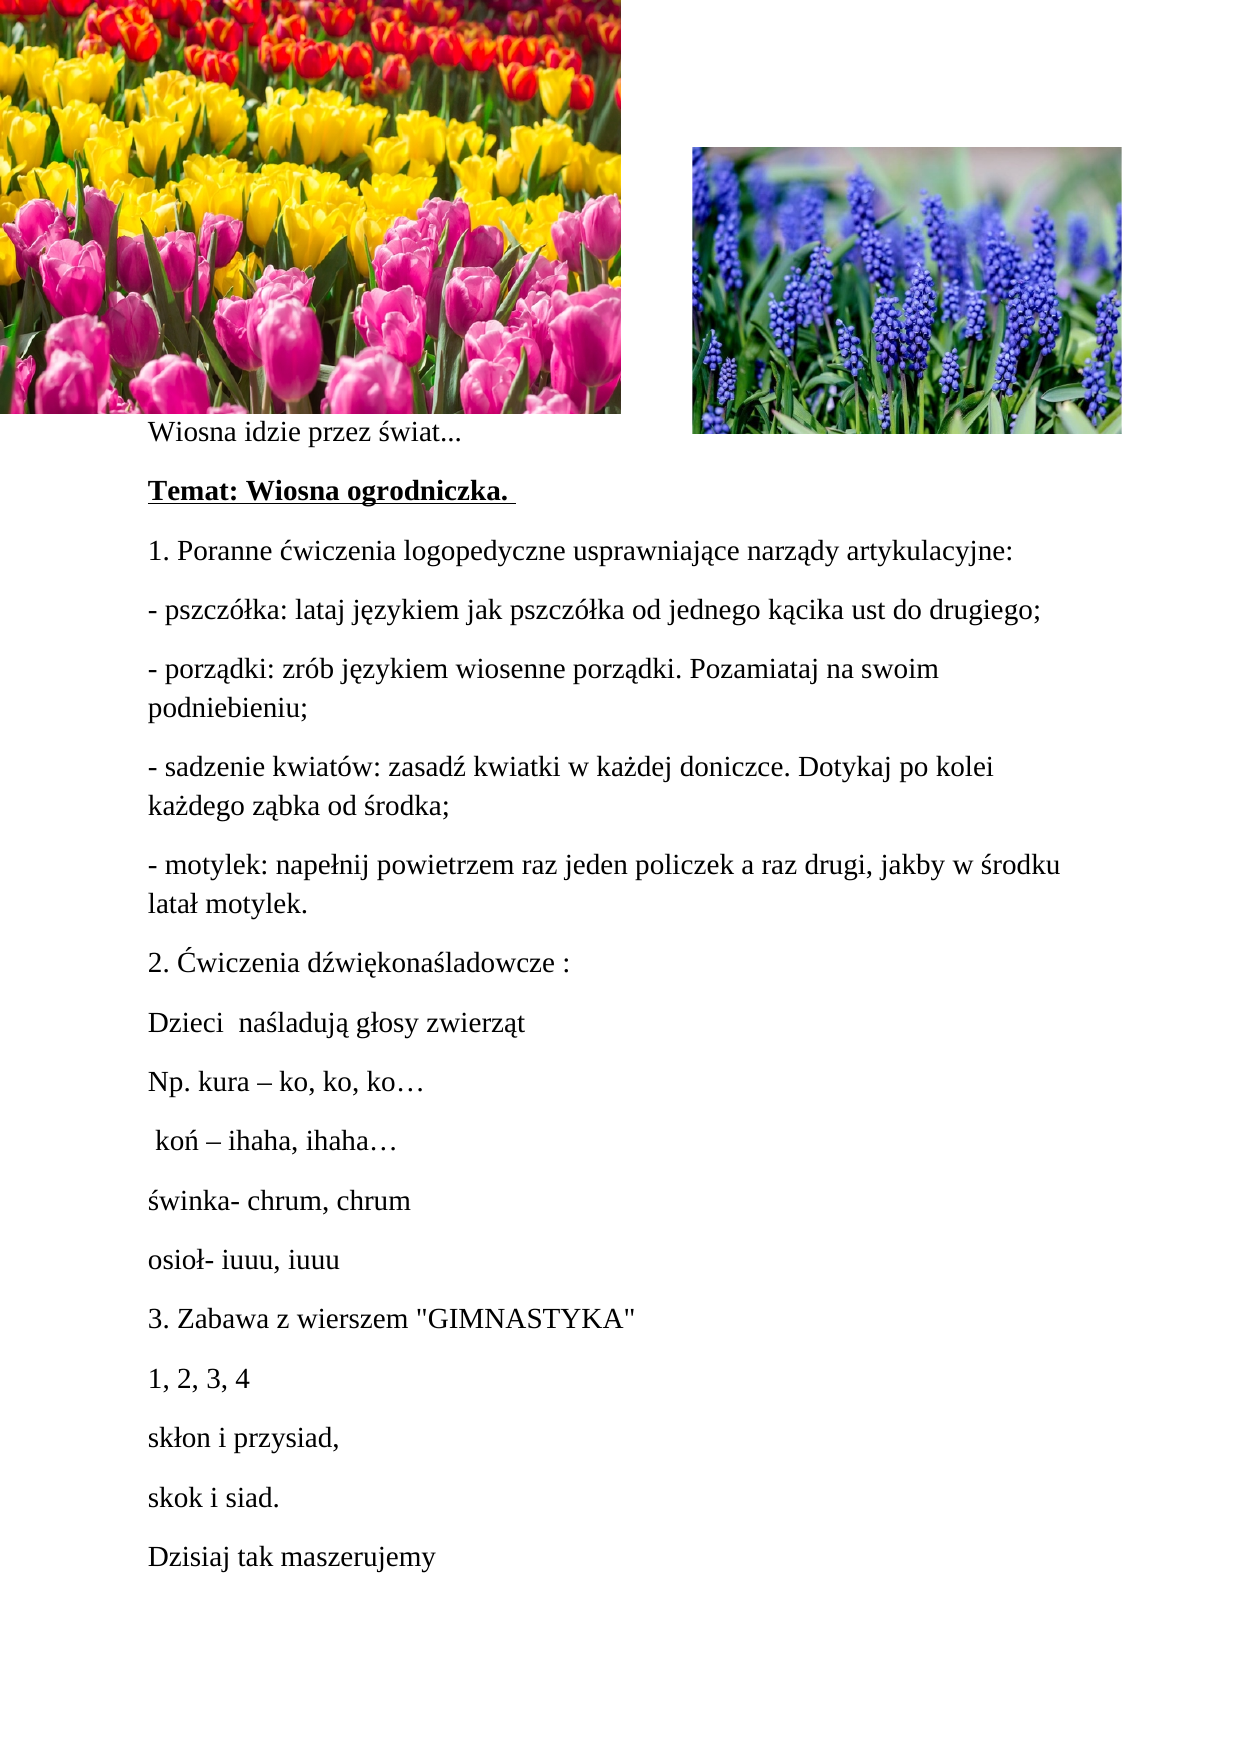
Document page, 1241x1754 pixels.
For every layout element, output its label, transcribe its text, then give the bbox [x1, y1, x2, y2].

text Temat: Wiosna ogrodniczka. [148, 473, 1093, 507]
text koń – ihaha, ihaha… [148, 1123, 1093, 1157]
text 1. Poranne ćwiczenia logopedyczne usprawniające narządy artykulacyjne: [148, 533, 1093, 566]
text - porządki: zrób językiem wiosenne porządki. Pozamiataj na swoim podniebieniu; [148, 652, 1093, 724]
text - pszczółka: lataj językiem jak pszczółka od jednego kącika ust do drugiego; [148, 592, 1093, 626]
text - motylek: napełnij powietrzem raz jeden policzek a raz drugi, jakby w środku latał motylek. [148, 847, 1093, 919]
picture [692, 147, 1122, 434]
text świnka- chrum, chrum [148, 1183, 1093, 1216]
text osioł- iuuu, iuuu [148, 1242, 1093, 1276]
text Dzieci naśladują głosy zwierząt [148, 1005, 1093, 1038]
picture [0, 0, 621, 414]
text Np. kura – ko, ko, ko… [148, 1064, 1093, 1098]
text 1, 2, 3, 4 [148, 1361, 1093, 1394]
text skok i siad. [148, 1480, 1093, 1513]
text - sadzenie kwiatów: zasadź kwiatki w każdej doniczce. Dotykaj po kolei każdego ząbka od środka; [148, 749, 1093, 822]
text 2. Ćwiczenia dźwiękonaśladowcze : [148, 945, 1093, 979]
text Dzisiaj tak maszerujemy [148, 1539, 1093, 1573]
text 3. Zabawa z wierszem "GIMNASTYKA" [148, 1302, 1093, 1335]
text skłon i przysiad, [148, 1420, 1093, 1454]
text Wiosna idzie przez świat... [148, 148, 1093, 448]
